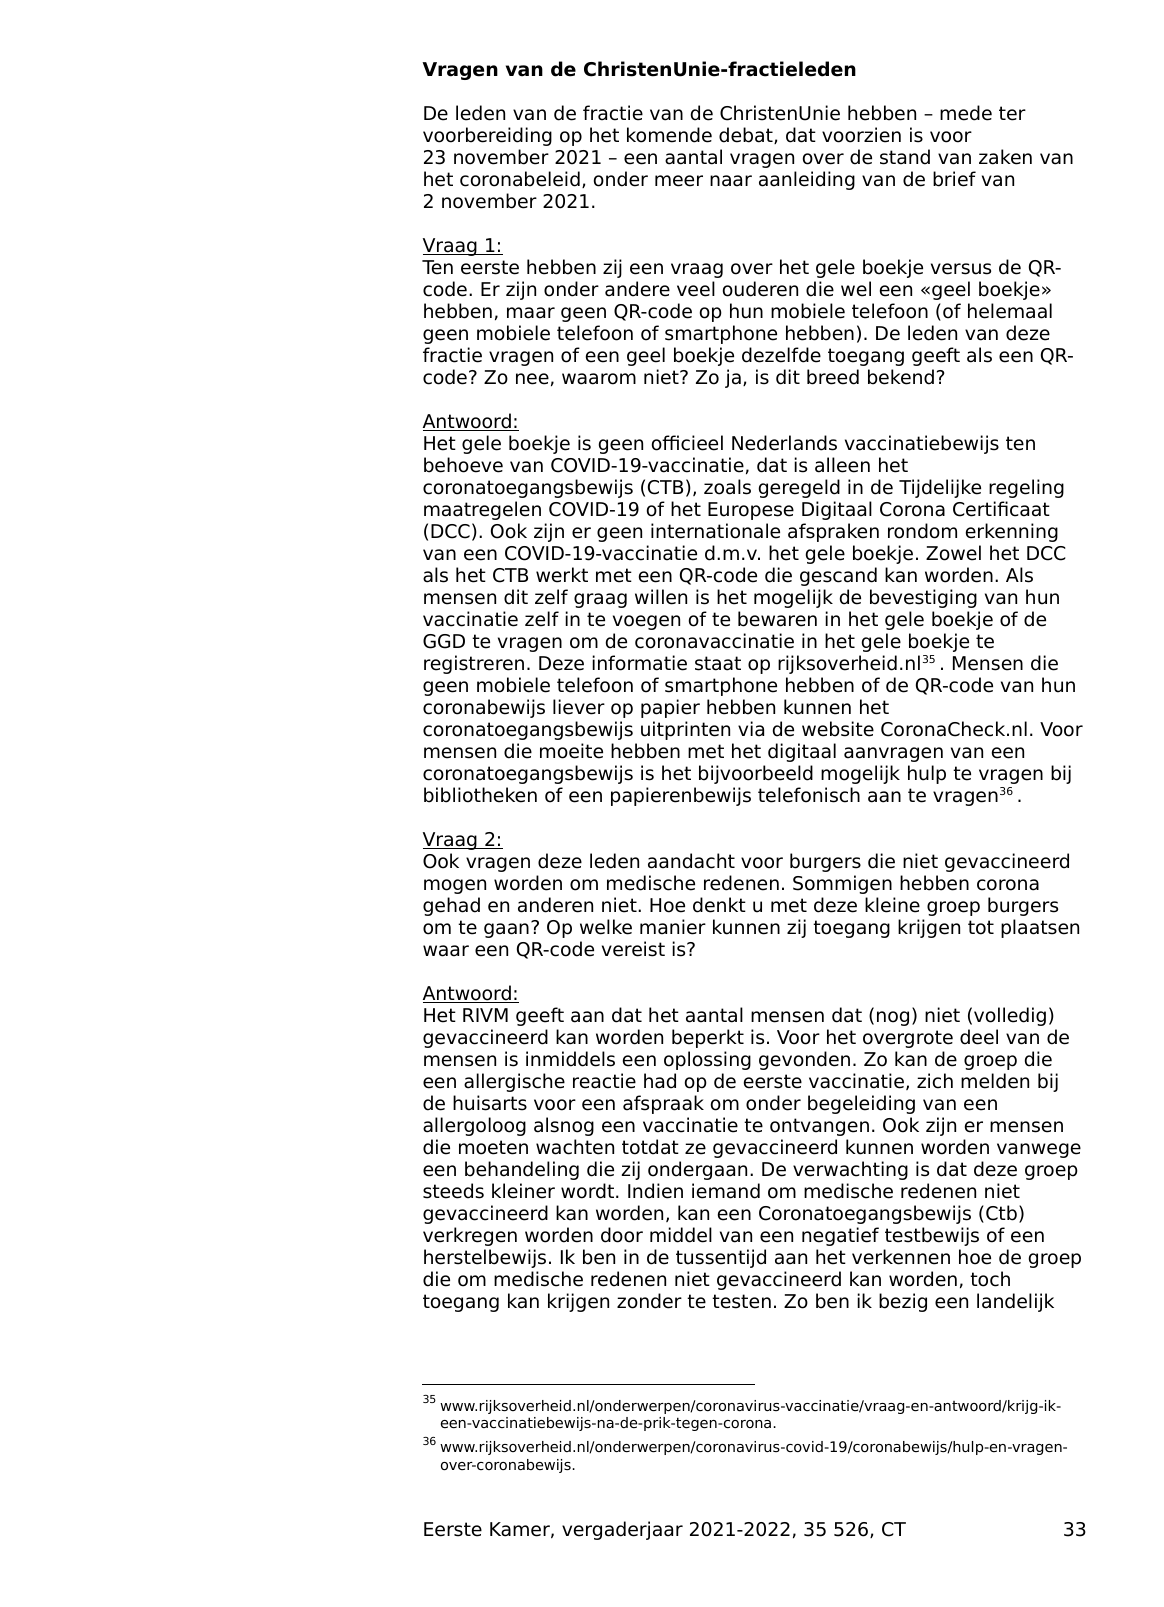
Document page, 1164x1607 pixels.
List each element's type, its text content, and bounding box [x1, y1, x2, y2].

text Ten eerste hebben zij een vraag over het gele boekje versus de QR-code. Er zijn onder andere veel ouderen die wel een «geel boekje» hebben, maar geen QR-code op hun mobiele telefoon (of helemaal geen mobiele telefoon of smartphone hebben). De leden van deze fractie vragen of een geel boekje dezelfde toegang geeft als een QR-code? Zo nee, waarom niet? Zo ja, is dit breed bekend? [422, 257, 1087, 389]
text www.rijksoverheid.nl/onderwerpen/coronavirus-vaccinatie/vraag-en-antwoord/krijg-ik-een-vaccinatiebewijs-na-de-prik-tegen-corona. [422, 1393, 1087, 1432]
subtitle Antwoord: [422, 411, 1087, 433]
subtitle Vragen van de ChristenUnie-fractieleden [422, 59, 1087, 81]
text Het RIVM geeft aan dat het aantal mensen dat (nog) niet (volledig) gevaccineerd kan worden beperkt is. Voor het overgrote deel van de mensen is inmiddels een oplossing gevonden. Zo kan de groep die een allergische reactie had op de eerste vaccinatie, zich melden bij de huisarts voor een afspraak om onder begeleiding van een allergoloog alsnog een vaccinatie te ontvangen. Ook zijn er mensen die moeten wachten totdat ze gevaccineerd kunnen worden vanwege een behandeling die zij ondergaan. De verwachting is dat deze groep steeds kleiner wordt. Indien iemand om medische redenen niet gevaccineerd kan worden, kan een Coronatoegangsbewijs (Ctb) verkregen worden door middel van een negatief testbewijs of een herstelbewijs. Ik ben in de tussentijd aan het verkennen hoe de groep die om medische redenen niet gevaccineerd kan worden, toch toegang kan krijgen zonder te testen. Zo ben ik bezig een landelijk [422, 1005, 1087, 1313]
subtitle Vraag 2: [422, 829, 1087, 851]
text Het gele boekje is geen officieel Nederlands vaccinatiebewijs ten behoeve van COVID-19-vaccinatie, dat is alleen het coronatoegangsbewijs (CTB), zoals geregeld in de Tijdelijke regeling maatregelen COVID-19 of het Europese Digitaal Corona Certificaat (DCC). Ook zijn er geen internationale afspraken rondom erkenning van een COVID-19-vaccinatie d.m.v. het gele boekje. Zowel het DCC als het CTB werkt met een QR-code die gescand kan worden. Als mensen dit zelf graag willen is het mogelijk de bevestiging van hun vaccinatie zelf in te voegen of te bewaren in het gele boekje of de GGD te vragen om de coronavaccinatie in het gele boekje te registreren. Deze informatie staat op rijksoverheid.nl. Mensen die geen mobiele telefoon of smartphone hebben of de QR-code van hun coronabewijs liever op papier hebben kunnen het coronatoegangsbewijs uitprinten via de website CoronaCheck.nl. Voor mensen die moeite hebben met het digitaal aanvragen van een coronatoegangsbewijs is het bijvoorbeeld mogelijk hulp te vragen bij bibliotheken of een papierenbewijs telefonisch aan te vragen. [422, 433, 1087, 807]
subtitle Antwoord: [422, 983, 1087, 1005]
subtitle Vraag 1: [422, 235, 1087, 257]
text De leden van de fractie van de ChristenUnie hebben – mede ter voorbereiding op het komende debat, dat voorzien is voor 23 november 2021 – een aantal vragen over de stand van zaken van het coronabeleid, onder meer naar aanleiding van de brief van 2 november 2021. [422, 103, 1087, 213]
text www.rijksoverheid.nl/onderwerpen/coronavirus-covid-19/coronabewijs/hulp-en-vragen-over-coronabewijs. [422, 1435, 1087, 1474]
text Ook vragen deze leden aandacht voor burgers die niet gevaccineerd mogen worden om medische redenen. Sommigen hebben corona gehad en anderen niet. Hoe denkt u met deze kleine groep burgers om te gaan? Op welke manier kunnen zij toegang krijgen tot plaatsen waar een QR-code vereist is? [422, 851, 1087, 961]
